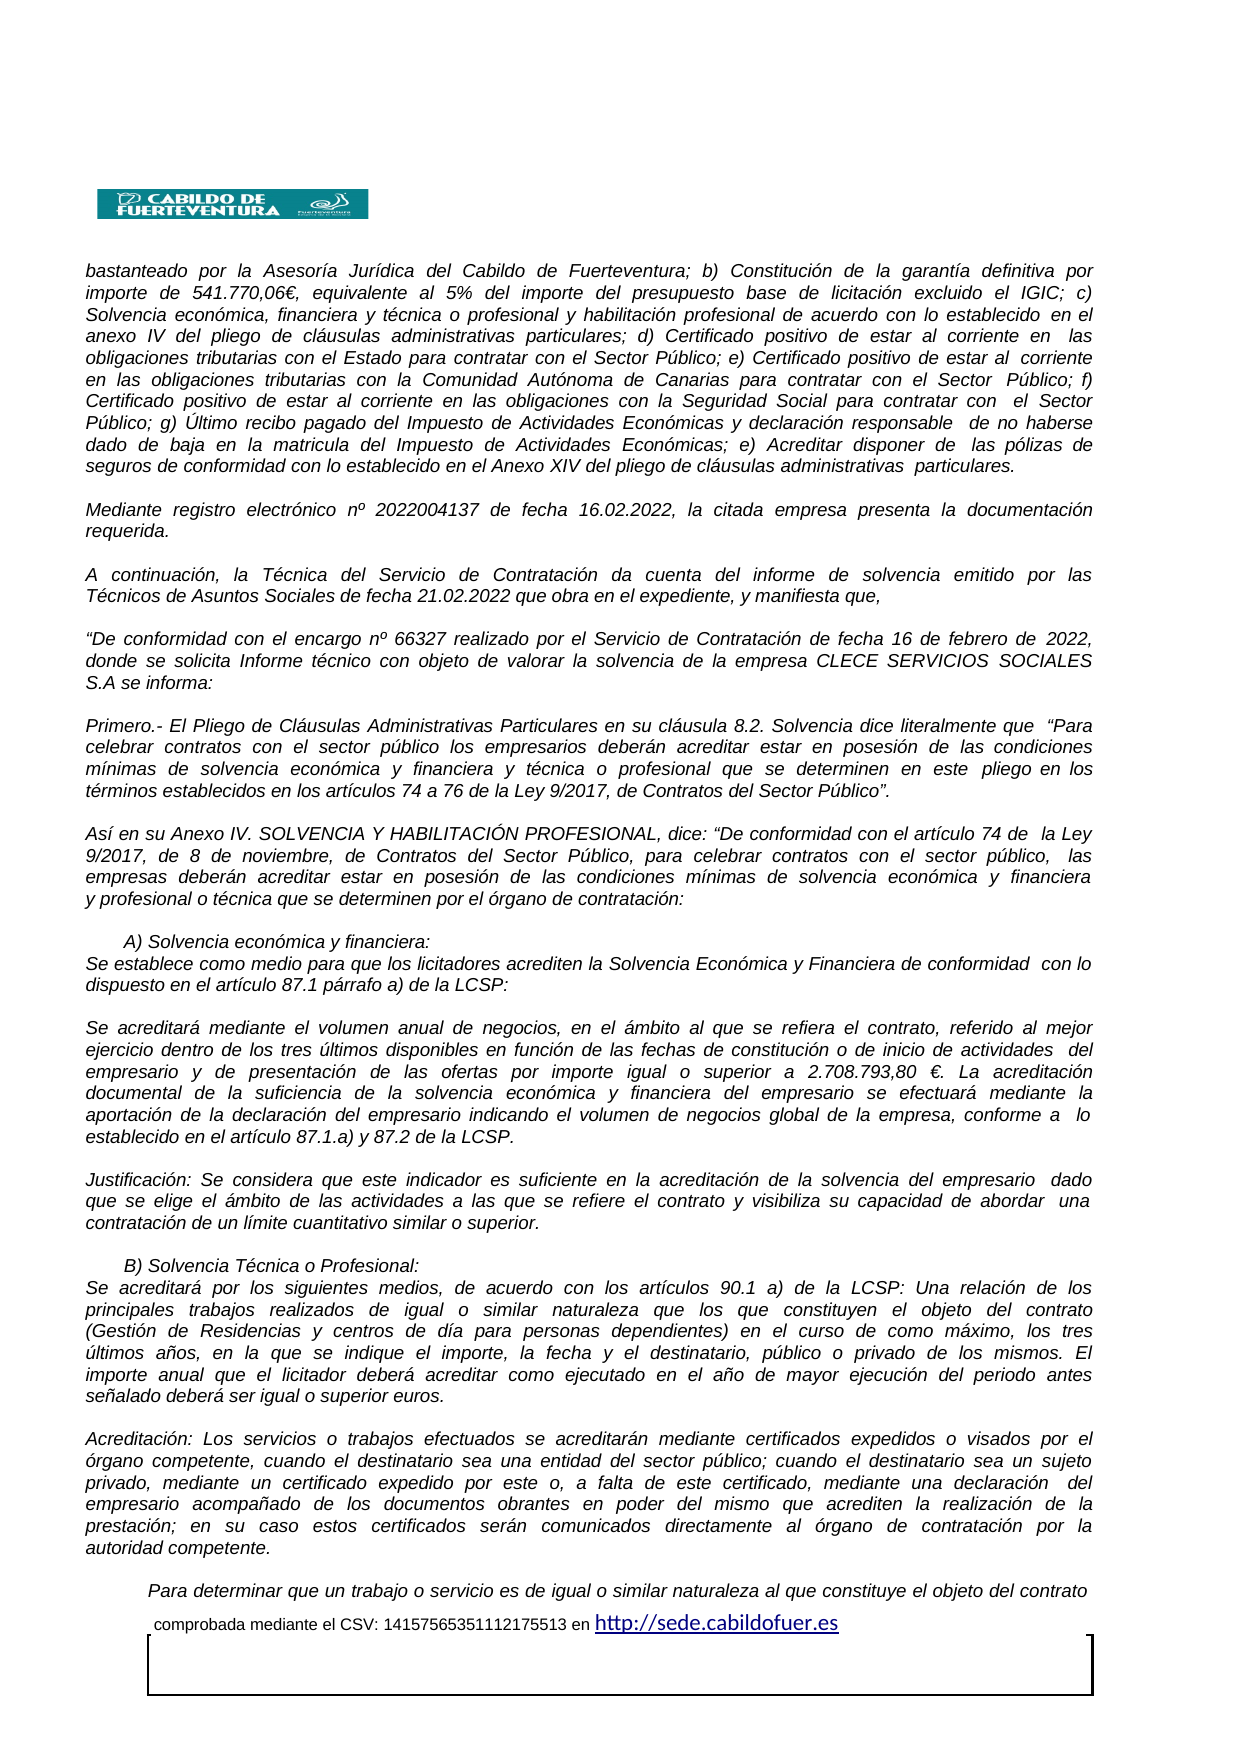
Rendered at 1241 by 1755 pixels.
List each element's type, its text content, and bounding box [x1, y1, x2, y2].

text bastanteado por la Asesoría Jurídica del Cabildo de Fuerteventura; b) Constitución de la garantía definitiva por importe de 541.770,06€, equivalente al 5% del importe del presupuesto base de licitación excluido el IGIC; c) Solvencia económica, financiera y técnica o profesional y habilitación profesional de acuerdo con lo establecido en el anexo IV del pliego de cláusulas administrativas particulares; d) Certificado positivo de estar al corriente en las obligaciones tributarias con el Estado para contratar con el Sector Público; e) Certificado positivo de estar al corriente en las obligaciones tributarias con la Comunidad Autónoma de Canarias para contratar con el Sector Público; f) Certificado positivo de estar al corriente en las obligaciones con la Seguridad Social para contratar con el Sector Público; g) Último recibo pagado del Impuesto de Actividades Económicas y declaración responsable de no haberse dado de baja en la matricula del Impuesto de Actividades Económicas; e) Acreditar disponer de las pólizas de seguros de conformidad con lo establecido en el Anexo XIV del pliego de cláusulas administrativas particulares. [85, 260, 1093, 477]
text Mediante registro electrónico nº 2022004137 de fecha 16.02.2022, la citada empresa presenta la documentación requerida. [85, 498, 1093, 542]
list Solvencia Técnica o Profesional: [124, 1255, 1107, 1277]
text Justificación: Se considera que este indicador es suficiente en la acreditación de la solvencia del empresario dado que se elige el ámbito de las actividades a las que se refiere el contrato y visibiliza su capacidad de abordar una contratación de un límite cuantitativo similar o superior. [85, 1169, 1093, 1233]
text Así en su Anexo IV. SOLVENCIA Y HABILITACIÓN PROFESIONAL, dice: “De conformidad con el artículo 74 de la Ley 9/2017, de 8 de noviembre, de Contratos del Sector Público, para celebrar contratos con el sector público, las empresas deberán acreditar estar en posesión de las condiciones mínimas de solvencia económica y financiera y profesional o técnica que se determinen por el órgano de contratación: [85, 823, 1093, 909]
text Acreditación: Los servicios o trabajos efectuados se acreditarán mediante certificados expedidos o visados por el órgano competente, cuando el destinatario sea una entidad del sector público; cuando el destinatario sea un sujeto privado, mediante un certificado expedido por este o, a falta de este certificado, mediante una declaración del empresario acompañado de los documentos obrantes en poder del mismo que acrediten la realización de la prestación; en su caso estos certificados serán comunicados directamente al órgano de contratación por la autoridad competente. [85, 1428, 1093, 1558]
text Se acreditará mediante el volumen anual de negocios, en el ámbito al que se refiera el contrato, referido al mejor ejercicio dentro de los tres últimos disponibles en función de las fechas de constitución o de inicio de actividades del empresario y de presentación de las ofertas por importe igual o superior a 2.708.793,80 €. La acreditación documental de la suficiencia de la solvencia económica y financiera del empresario se efectuará mediante la aportación de la declaración del empresario indicando el volumen de negocios global de la empresa, conforme a lo establecido en el artículo 87.1.a) y 87.2 de la LCSP. [85, 1017, 1093, 1147]
text “De conformidad con el encargo nº 66327 realizado por el Servicio de Contratación de fecha 16 de febrero de 2022, donde se solicita Informe técnico con objeto de valorar la solvencia de la empresa CLECE SERVICIOS SOCIALES S.A se informa: [85, 628, 1093, 693]
text Primero.- El Pliego de Cláusulas Administrativas Particulares en su cláusula 8.2. Solvencia dice literalmente que “Para celebrar contratos con el sector público los empresarios deberán acreditar estar en posesión de las condiciones mínimas de solvencia económica y financiera y técnica o profesional que se determinen en este pliego en los términos establecidos en los artículos 74 a 76 de la Ley 9/2017, de Contratos del Sector Público”. [85, 714, 1093, 801]
text Se acreditará por los siguientes medios, de acuerdo con los artículos 90.1 a) de la LCSP: Una relación de los principales trabajos realizados de igual o similar naturaleza que los que constituyen el objeto del contrato (Gestión de Residencias y centros de día para personas dependientes) en el curso de como máximo, los tres últimos años, en la que se indique el importe, la fecha y el destinatario, público o privado de los mismos. El importe anual que el licitador deberá acreditar como ejecutado en el año de mayor ejecución del periodo antes señalado deberá ser igual o superior euros. [85, 1277, 1093, 1407]
text Para determinar que un trabajo o servicio es de igual o similar naturaleza al que constituye el objeto del contrato [148, 1579, 1107, 1601]
list Solvencia económica y financiera: [124, 931, 1107, 952]
picture [97, 189, 369, 219]
text A continuación, la Técnica del Servicio de Contratación da cuenta del informe de solvencia emitido por las Técnicos de Asuntos Sociales de fecha 21.02.2022 que obra en el expediente, y manifiesta que, [85, 563, 1093, 607]
text Se establece como medio para que los licitadores acrediten la Solvencia Económica y Financiera de conformidad con lo dispuesto en el artículo 87.1 párrafo a) de la LCSP: [85, 952, 1093, 996]
